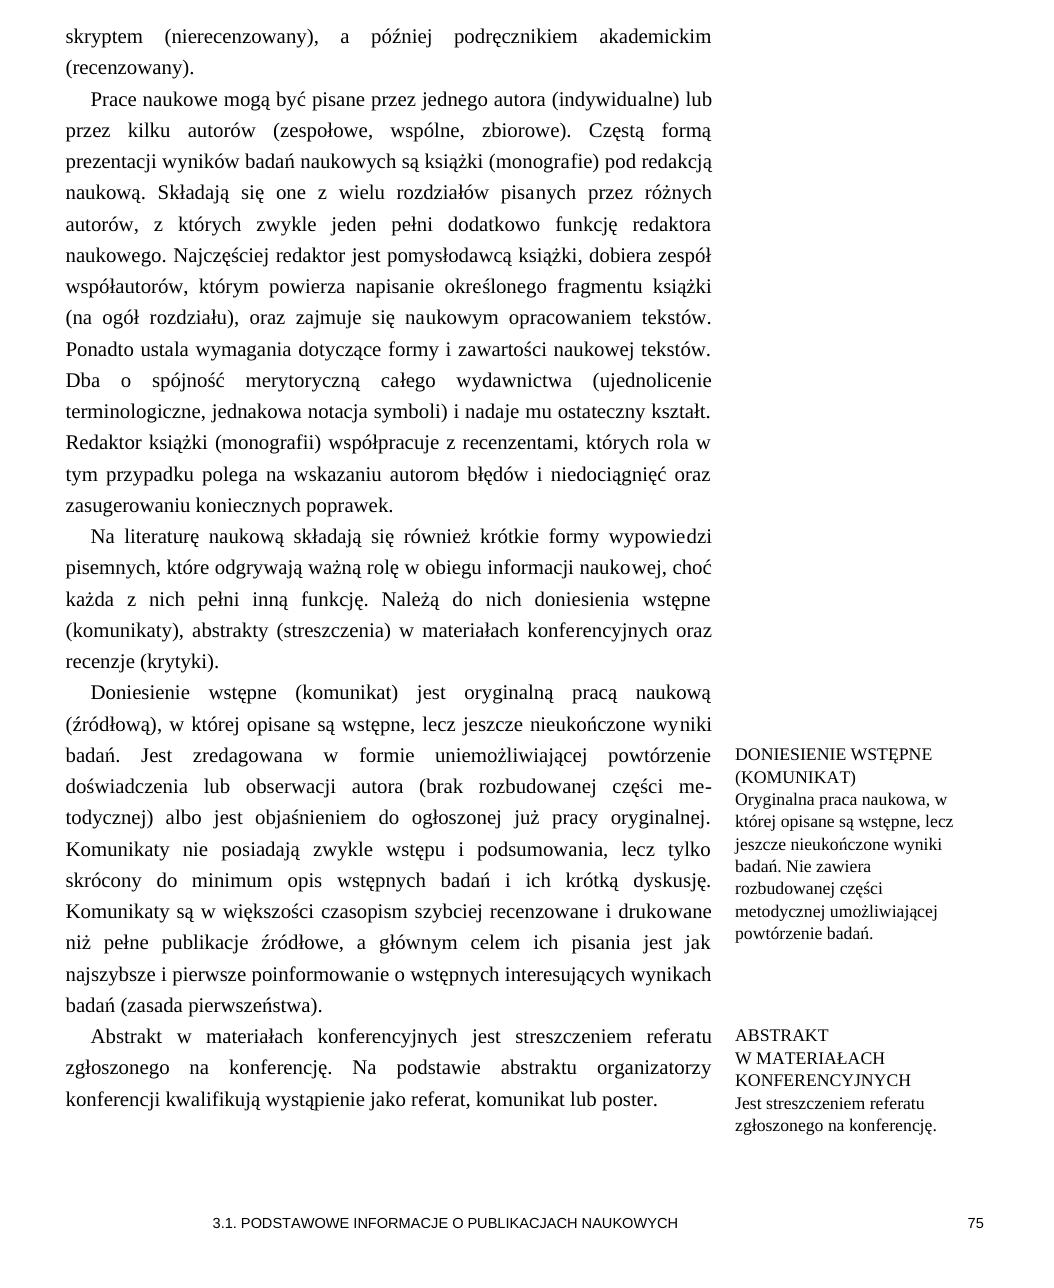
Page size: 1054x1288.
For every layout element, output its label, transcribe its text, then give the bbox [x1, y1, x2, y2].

text W MATERIAŁACH KONFERENCYJNYCH [735, 1047, 951, 1090]
text ABSTRAKT [735, 1025, 951, 1045]
text Na literaturę naukową składają się również krótkie formy wypowie­dzi pisemnych, które odgrywają ważną rolę w obiegu informacji nauko­wej, choć każda z nich pełni inną funkcję. Należą do nich doniesienia wstępne (komunikaty), abstrakty (streszczenia) w materiałach konfe­rencyjnych oraz recenzje (krytyki). [65, 524, 712, 673]
text Prace naukowe mogą być pisane przez jednego autora (indywidu­alne) lub przez kilku autorów (zespołowe, wspólne, zbiorowe). Częstą formą prezentacji wyników badań naukowych są książki (monogra­fie) pod redakcją naukową. Składają się one z wielu rozdziałów pisa­nych przez różnych autorów, z których zwykle jeden pełni dodatkowo funkcję redaktora naukowego. Najczęściej redaktor jest pomysłodawcą książki, dobiera zespół współautorów, którym powierza napisanie okre­ślonego fragmentu książki (na ogół rozdziału), oraz zajmuje się na­ukowym opracowaniem tekstów. Ponadto ustala wymagania dotyczące formy i zawartości naukowej tekstów. Dba o spójność merytoryczną ca­łego wydawnictwa (ujednolicenie terminologiczne, jednakowa notacja symboli) i nadaje mu ostateczny kształt. Redaktor książki (monografii) współpracuje z recenzentami, których rola w tym przypadku polega na wskazaniu autorom błędów i niedociągnięć oraz zasugerowaniu ko­niecznych poprawek. [65, 86, 712, 517]
text Jest streszczeniem referatu zgłoszonego na konferencję. [735, 1092, 951, 1135]
text skryptem (nierecenzowany), a później podręcznikiem akademickim (recenzowany). [65, 24, 712, 79]
text Oryginalna praca naukowa, w której opisane są wstępne, lecz jeszcze nieukończone wyniki badań. Nie zawiera rozbudowanej części metodycznej umożliwiającej powtórzenie badań. [735, 789, 956, 943]
text DONIESIENIE WSTĘPNE (KOMUNIKAT) [735, 744, 956, 787]
text Abstrakt w materiałach konferencyjnych jest streszczeniem refera­tu zgłoszonego na konferencję. Na podstawie abstraktu organizatorzy konferencji kwalifikują wystąpienie jako referat, komunikat lub poster. [65, 1024, 712, 1111]
text 3.1. PODSTAWOWE INFORMACJE O PUBLIKACJACH NAUKOWYCH [212, 1215, 710, 1232]
text 75 [967, 1215, 988, 1232]
text Doniesienie wstępne (komunikat) jest oryginalną pracą naukową (źródłową), w której opisane są wstępne, lecz jeszcze nieukończone wy­niki badań. Jest zredagowana w formie uniemożliwiającej powtórzenie doświadczenia lub obserwacji autora (brak rozbudowanej części me­todycznej) albo jest objaśnieniem do ogłoszonej już pracy oryginalnej. Komunikaty nie posiadają zwykle wstępu i podsumowania, lecz tylko skrócony do minimum opis wstępnych badań i ich krótką dyskusję. Komunikaty są w większości czasopism szybciej recenzowane i druko­wane niż pełne publikacje źródłowe, a głównym celem ich pisania jest jak najszybsze i pierwsze poinformowanie o wstępnych interesujących wynikach badań (zasada pierwszeństwa). [65, 680, 712, 1017]
